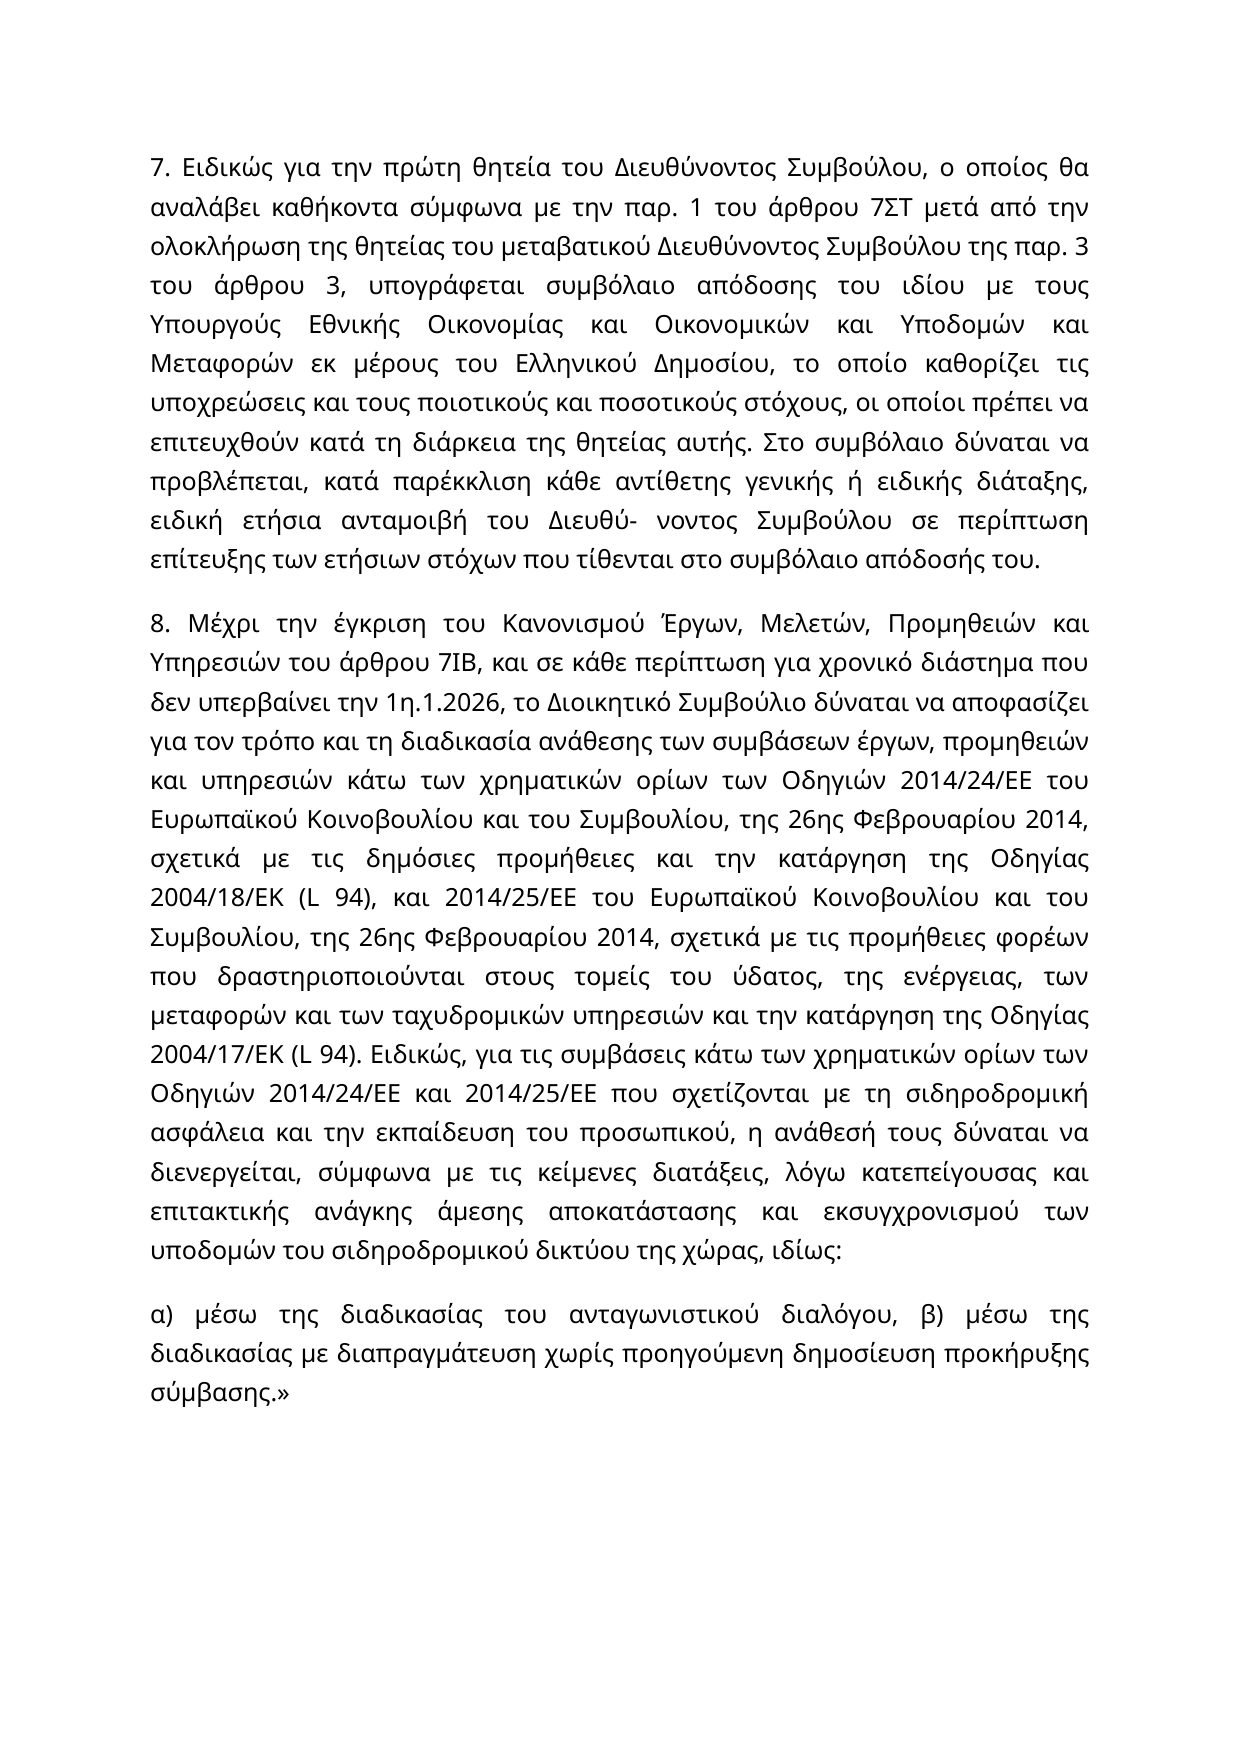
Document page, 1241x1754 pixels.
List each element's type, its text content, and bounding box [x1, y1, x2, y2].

text 7. Ειδικώς για την πρώτη θητεία του Διευθύνοντος Συμβούλου, ο οποίος θα αναλάβει καθήκοντα σύμφωνα με την παρ. 1 του άρθρου 7ΣΤ μετά από την ολοκλήρωση της θητείας του μεταβατικού Διευθύνοντος Συμβούλου της παρ. 3 του άρθρου 3, υπογράφεται συμβόλαιο απόδοσης του ιδίου με τους Υπουργούς Εθνικής Οικονομίας και Οικονομικών και Υποδομών και Μεταφορών εκ μέρους του Ελληνικού Δημοσίου, το οποίο καθορίζει τις υποχρεώσεις και τους ποιοτικούς και ποσοτικούς στόχους, οι οποίοι πρέπει να επιτευχθούν κατά τη διάρκεια της θητείας αυτής. Στο συμβόλαιο δύναται να προβλέπεται, κατά παρέκκλιση κάθε αντίθετης γενικής ή ειδικής διάταξης, ειδική ετήσια ανταμοιβή του Διευθύ- νοντος Συμβούλου σε περίπτωση επίτευξης των ετήσιων στόχων που τίθενται στο συμβόλαιο απόδοσής του. [150, 150, 1090, 576]
text α) μέσω της διαδικασίας του ανταγωνιστικού διαλόγου, β) μέσω της διαδικασίας με διαπραγμάτευση χωρίς προηγούμενη δημοσίευση προκήρυξης σύμβασης.» [150, 1297, 1090, 1409]
text 8. Μέχρι την έγκριση του Κανονισμού Έργων, Μελετών, Προμηθειών και Υπηρεσιών του άρθρου 7ΙΒ, και σε κάθε περίπτωση για χρονικό διάστημα που δεν υπερβαίνει την 1η.1.2026, το Διοικητικό Συμβούλιο δύναται να αποφασίζει για τον τρόπο και τη διαδικασία ανάθεσης των συμβάσεων έργων, προμηθειών και υπηρεσιών κάτω των χρηματικών ορίων των Οδηγιών 2014/24/ΕΕ του Ευρωπαϊκού Κοινοβουλίου και του Συμβουλίου, της 26ης Φεβρουαρίου 2014, σχετικά με τις δημόσιες προμήθειες και την κατάργηση της Οδηγίας 2004/18/ΕΚ (L 94), και 2014/25/ΕΕ του Ευρωπαϊκού Κοινοβουλίου και του Συμβουλίου, της 26ης Φεβρουαρίου 2014, σχετικά με τις προμήθειες φορέων που δραστηριοποιούνται στους τομείς του ύδατος, της ενέργειας, των μεταφορών και των ταχυδρομικών υπηρεσιών και την κατάργηση της Οδηγίας 2004/17/ΕΚ (L 94). Ειδικώς, για τις συμβάσεις κάτω των χρηματικών ορίων των Οδηγιών 2014/24/ΕΕ και 2014/25/ΕΕ που σχετίζονται με τη σιδηροδρομική ασφάλεια και την εκπαίδευση του προσωπικού, η ανάθεσή τους δύναται να διενεργείται, σύμφωνα με τις κείμενες διατάξεις, λόγω κατεπείγουσας και επιτακτικής ανάγκης άμεσης αποκατάστασης και εκσυγχρονισμού των υποδομών του σιδηροδρομικού δικτύου της χώρας, ιδίως: [150, 606, 1090, 1267]
